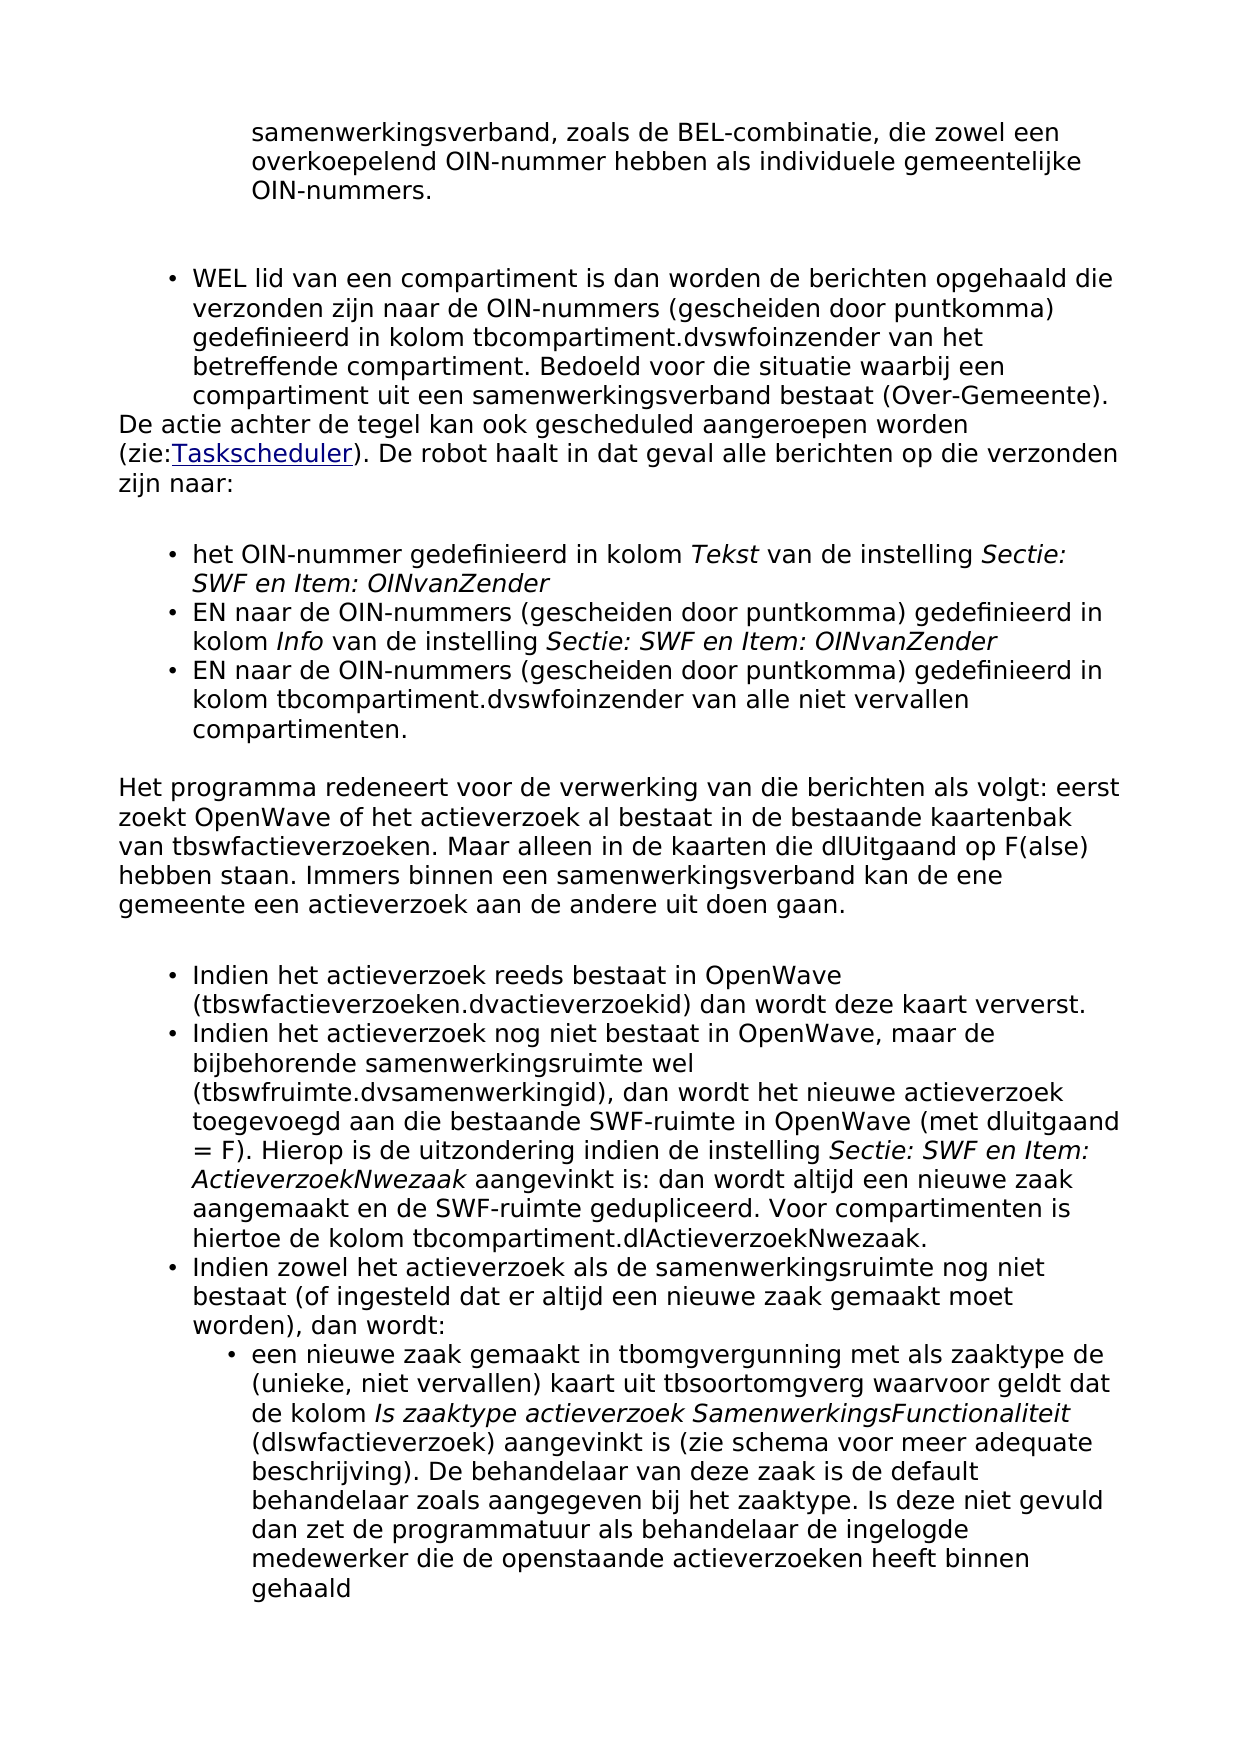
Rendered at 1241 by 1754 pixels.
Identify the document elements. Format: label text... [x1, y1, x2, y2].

list EN naar de OIN-nummers (gescheiden door puntkomma) gedefinieerd in kolom Info van de instelling Sectie: SWF en Item: OINvanZender [177, 598, 1122, 657]
list het OIN-nummer gedefinieerd in kolom Tekst van de instelling Sectie: SWF en Item: OINvanZender [177, 540, 1122, 598]
list Indien het actieverzoek nog niet bestaat in OpenWave, maar de bijbehorende samenwerkingsruimte wel (tbswfruimte.dvsamenwerkingid), dan wordt het nieuwe actieverzoek toegevoegd aan die bestaande SWF-ruimte in OpenWave (met dluitgaand = F). Hierop is de uitzondering indien de instelling Sectie: SWF en Item: ActieverzoekNwezaak aangevinkt is: dan wordt altijd een nieuwe zaak aangemaakt en de SWF-ruimte gedupliceerd. Voor compartimenten is hiertoe de kolom tbcompartiment.dlActieverzoekNwezaak. [177, 1020, 1122, 1253]
list samenwerkingsverband, zoals de BEL-combinatie, die zowel een overkoepelend OIN-nummer hebben als individuele gemeentelijke OIN-nummers. [236, 118, 1122, 206]
list WEL lid van een compartiment is dan worden de berichten opgehaald die verzonden zijn naar de OIN-nummers (gescheiden door puntkomma) gedefinieerd in kolom tbcompartiment.dvswfoinzender van het betreffende compartiment. Bedoeld voor die situatie waarbij een compartiment uit een samenwerkingsverband bestaat (Over-Gemeente). [177, 264, 1122, 410]
text Het programma redeneert voor de verwerking van die berichten als volgt: eerst zoekt OpenWave of het actieverzoek al bestaat in de bestaande kaartenbak van tbswfactieverzoeken. Maar alleen in de kaarten die dlUitgaand op F(alse) hebben staan. Immers binnen een samenwerkingsverband kan de ene gemeente een actieverzoek aan de andere uit doen gaan. [118, 773, 1122, 919]
list EN naar de OIN-nummers (gescheiden door puntkomma) gedefinieerd in kolom tbcompartiment.dvswfoinzender van alle niet vervallen compartimenten. [177, 657, 1122, 744]
list een nieuwe zaak gemaakt in tbomgvergunning met als zaaktype de (unieke, niet vervallen) kaart uit tbsoortomgverg waarvoor geldt dat de kolom Is zaaktype actieverzoek SamenwerkingsFunctionaliteit (dlswfactieverzoek) aangevinkt is (zie schema voor meer adequate beschrijving). De behandelaar van deze zaak is de default behandelaar zoals aangegeven bij het zaaktype. Is deze niet gevuld dan zet de programmatuur als behandelaar de ingelogde medewerker die de openstaande actieverzoeken heeft binnen gehaald [236, 1341, 1122, 1603]
list Indien het actieverzoek reeds bestaat in OpenWave (tbswfactieverzoeken.dvactieverzoekid) dan wordt deze kaart ververst. [177, 961, 1122, 1020]
list Indien zowel het actieverzoek als de samenwerkingsruimte nog niet bestaat (of ingesteld dat er altijd een nieuwe zaak gemaakt moet worden), dan wordt: [177, 1253, 1122, 1341]
text De actie achter de tegel kan ook gescheduled aangeroepen worden (zie:Taskscheduler). De robot haalt in dat geval alle berichten op die verzonden zijn naar: [118, 410, 1122, 498]
